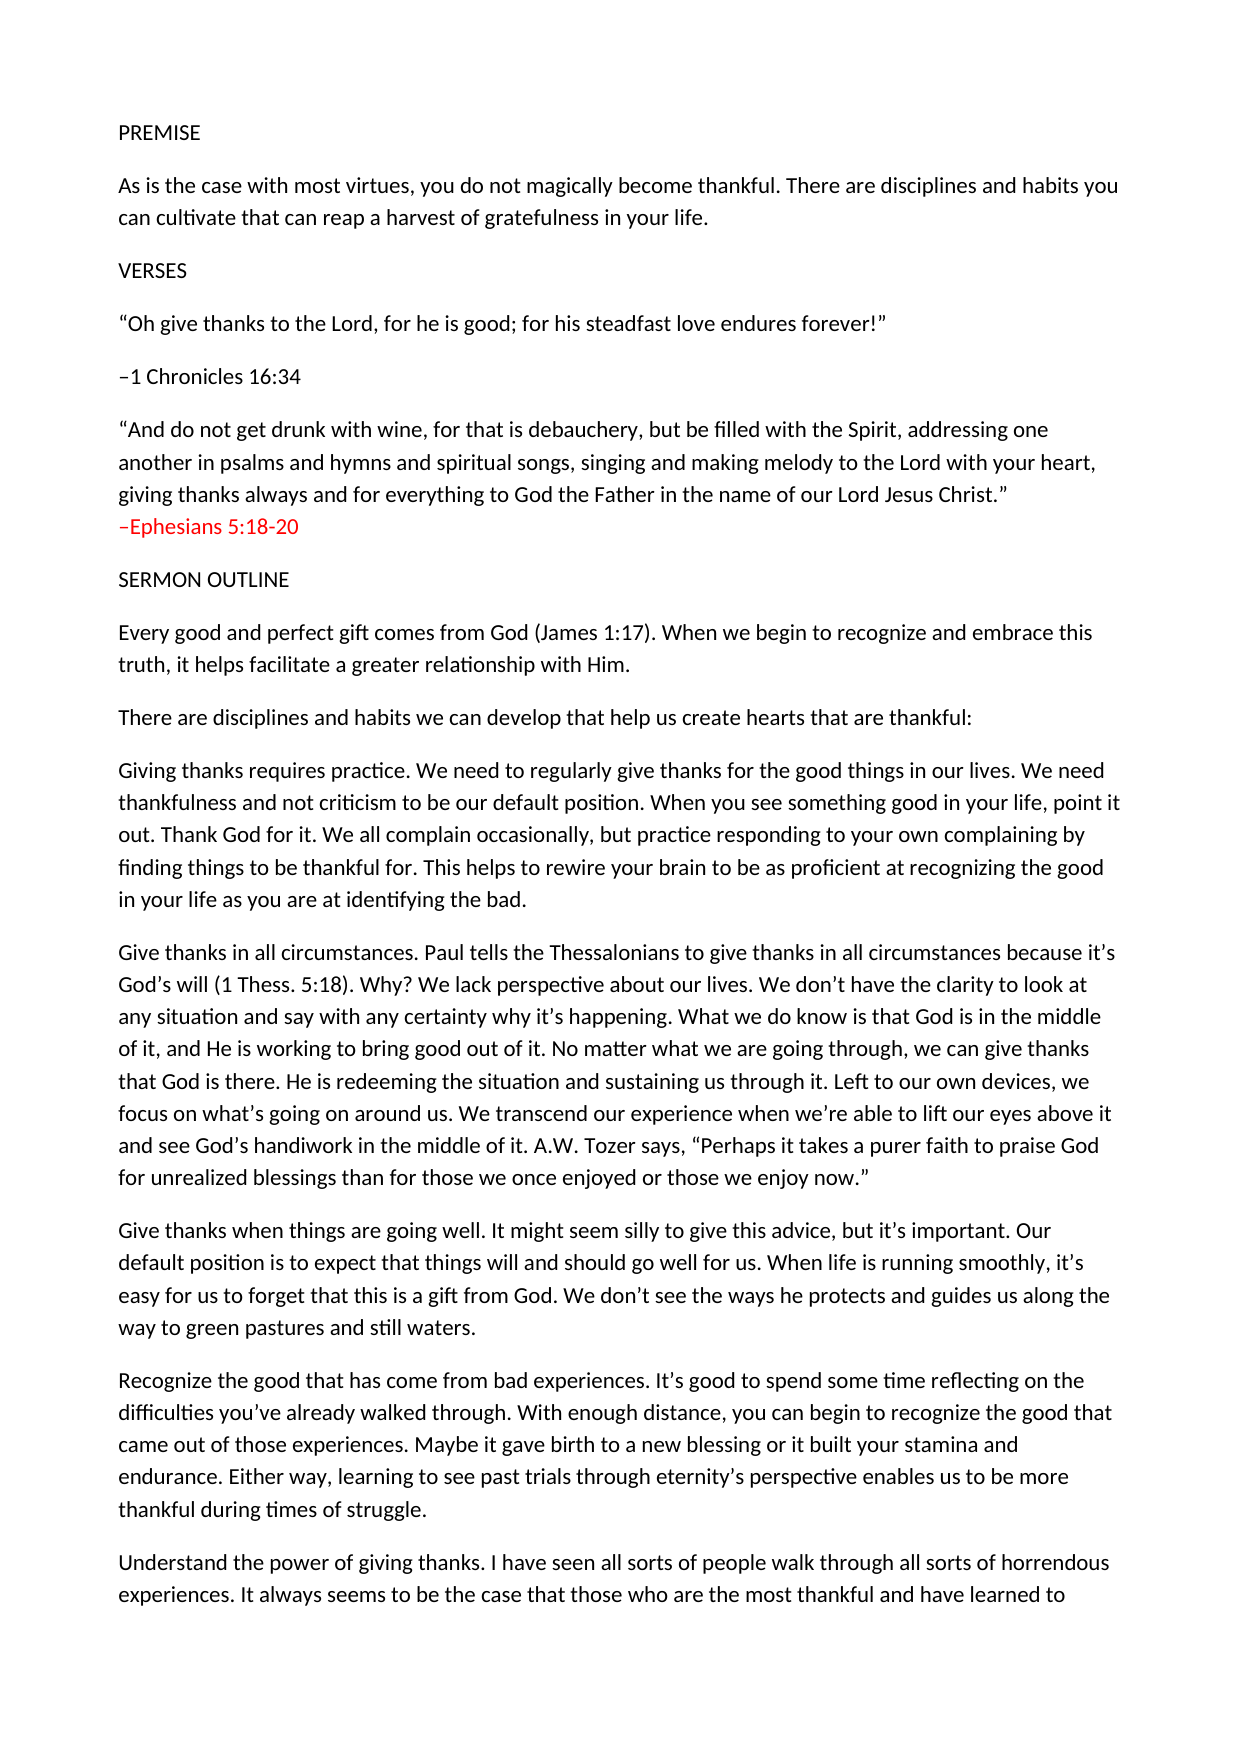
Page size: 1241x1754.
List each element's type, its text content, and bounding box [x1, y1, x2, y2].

text Understand the power of giving thanks. I have seen all sorts of people walk through all sorts of horrendous experiences. It always seems to be the case that those who are the most thankful and have learned to [118, 1548, 1122, 1608]
text “And do not get drunk with wine, for that is debauchery, but be filled with the Spirit, addressing one another in psalms and hymns and spiritual songs, singing and making melody to the Lord with your heart, giving thanks always and for everything to God the Father in the name of our Lord Jesus Christ.” –Ephesians 5:18-20 [118, 415, 1122, 540]
text There are disciplines and habits we can develop that help us create hearts that are thankful: [118, 703, 1122, 731]
text PREMISE [118, 118, 1122, 146]
text VERSES [118, 256, 1122, 284]
text –1 Chronicles 16:34 [118, 362, 1122, 390]
text “Oh give thanks to the Lord, for he is good; for his steadfast love endures forever!” [118, 309, 1122, 337]
text Giving thanks requires practice. We need to regularly give thanks for the good things in our lives. We need thankfulness and not criticism to be our default position. When you see something good in your life, point it out. Thank God for it. We all complain occasionally, but practice responding to your own complaining by finding things to be thankful for. This helps to rewire your brain to be as proficient at recognizing the good in your life as you are at identifying the bad. [118, 756, 1122, 913]
text Give thanks in all circumstances. Paul tells the Thessalonians to give thanks in all circumstances because it’s God’s will (1 Thess. 5:18). Why? We lack perspective about our lives. We don’t have the clarity to look at any situation and say with any certainty why it’s happening. What we do know is that God is in the middle of it, and He is working to bring good out of it. No matter what we are going through, we can give thanks that God is there. He is redeeming the situation and sustaining us through it. Left to our own devices, we focus on what’s going on around us. We transcend our experience when we’re able to lift our eyes above it and see God’s handiwork in the middle of it. A.W. Tozer says, “Perhaps it takes a purer faith to praise God for unrealized blessings than for those we once enjoyed or those we enjoy now.” [118, 938, 1122, 1191]
text Give thanks when things are going well. It might seem silly to give this advice, but it’s important. Our default position is to expect that things will and should go well for us. When life is running smoothly, it’s easy for us to forget that this is a gift from God. We don’t see the ways he protects and guides us along the way to green pastures and still waters. [118, 1216, 1122, 1341]
text Recognize the good that has come from bad experiences. It’s good to spend some time reflecting on the difficulties you’ve already walked through. With enough distance, you can begin to recognize the good that came out of those experiences. Maybe it gave birth to a new blessing or it built your stamina and endurance. Either way, learning to see past trials through eternity’s perspective enables us to be more thankful during times of struggle. [118, 1366, 1122, 1523]
text As is the case with most virtues, you do not magically become thankful. There are disciplines and habits you can cultivate that can reap a harvest of gratefulness in your life. [118, 171, 1122, 231]
text SERMON OUTLINE [118, 565, 1122, 593]
text Every good and perfect gift comes from God (James 1:17). When we begin to recognize and embrace this truth, it helps facilitate a greater relationship with Him. [118, 618, 1122, 678]
